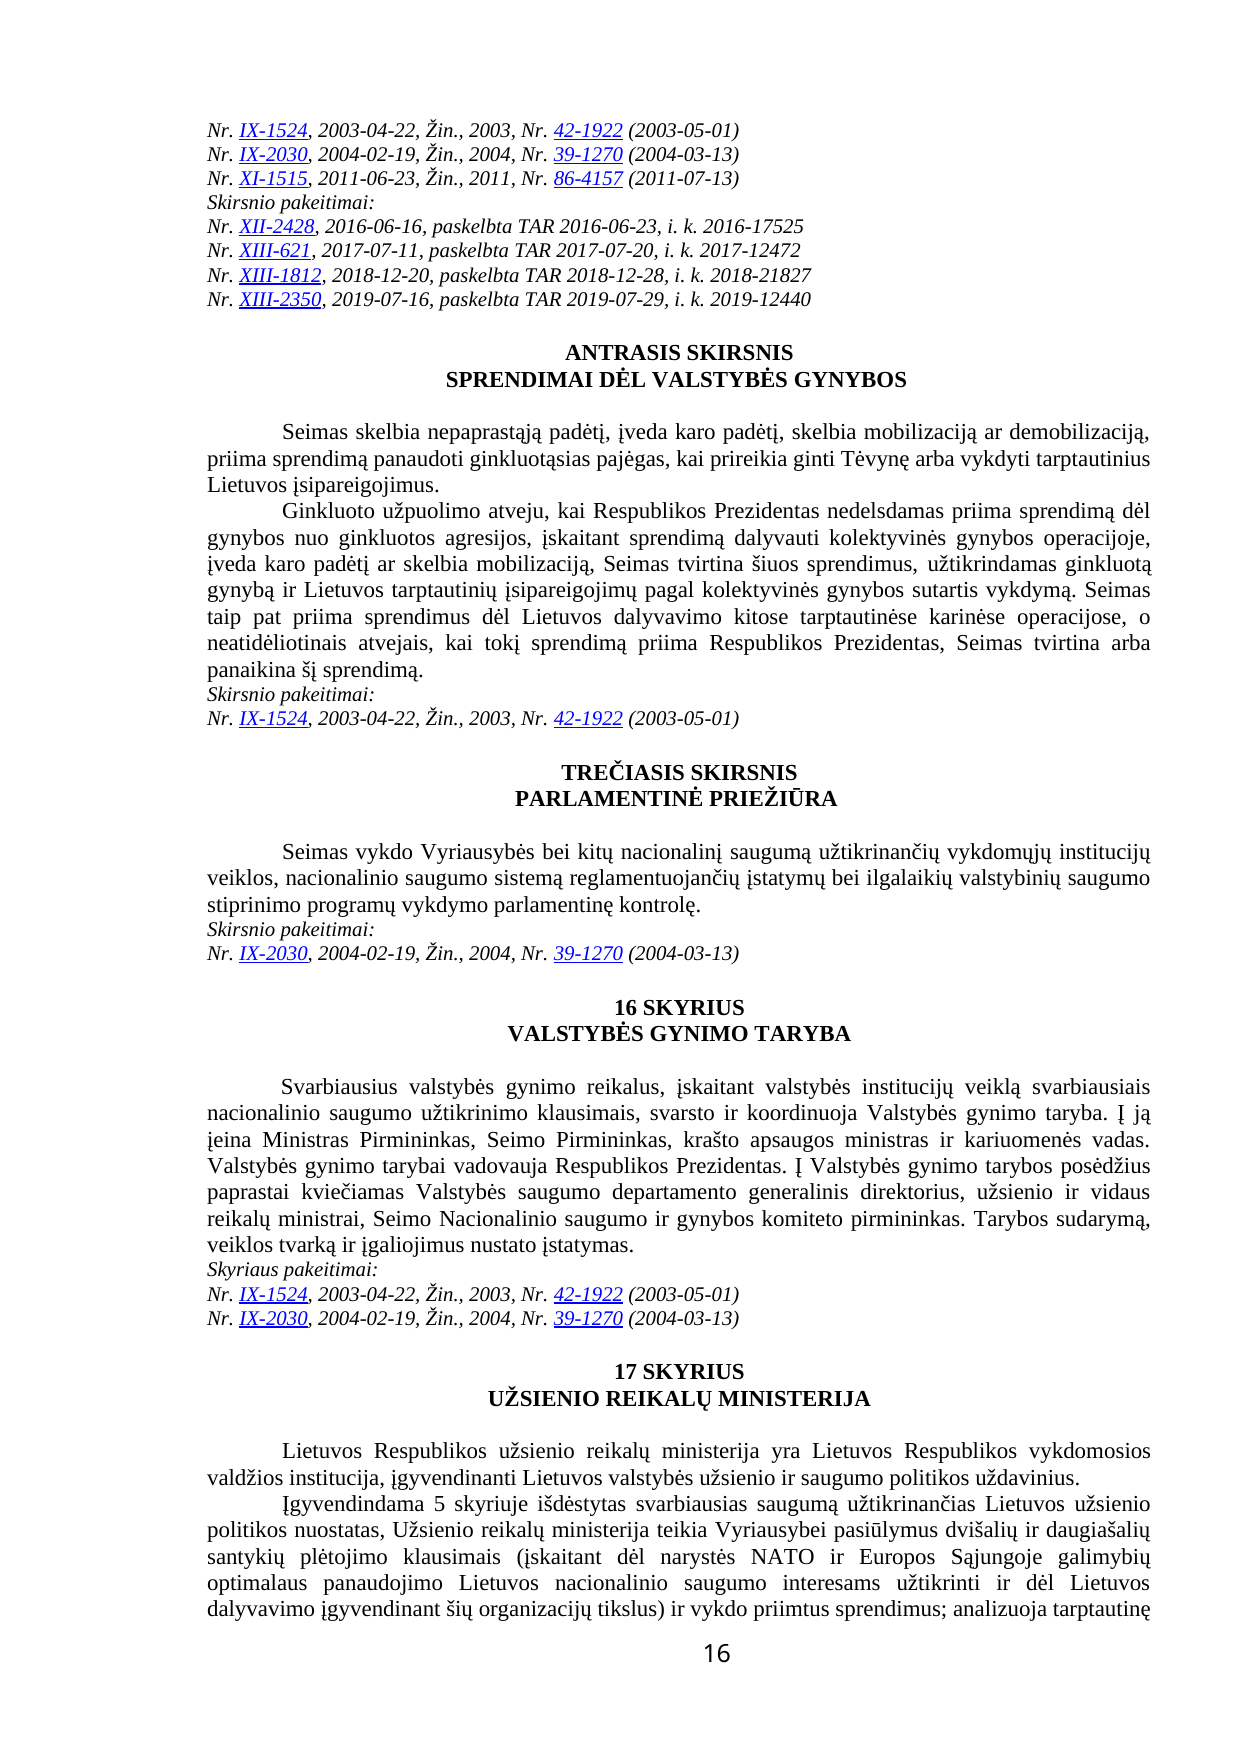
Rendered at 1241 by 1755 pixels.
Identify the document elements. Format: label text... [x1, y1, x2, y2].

text Nr. IX-2030, 2004-02-19, Žin., 2004, Nr. 39-1270 (2004-03-13) [207, 941, 1152, 965]
text Nr. IX-1524, 2003-04-22, Žin., 2003, Nr. 42-1922 (2003-05-01) [207, 1281, 1152, 1306]
text Įgyvendindama 5 skyriuje išdėstytas svarbiausias saugumą užtikrinančias Lietuvos užsienio politikos nuostatas, Užsienio reikalų ministerija teikia Vyriausybei pasiūlymus dvišalių ir daugiašalių santykių plėtojimo klausimais (įskaitant dėl narystės NATO ir Europos Sąjungoje galimybių optimalaus panaudojimo Lietuvos nacionalinio saugumo interesams užtikrinti ir dėl Lietuvos dalyvavimo įgyvendinant šių organizacijų tikslus) ir vykdo priimtus sprendimus; analizuoja tarptautinę [207, 1490, 1152, 1622]
text SPRENDIMAI DĖL VALSTYBĖS GYNYBOS [207, 366, 1152, 392]
text Ginkluoto užpuolimo atveju, kai Respublikos Prezidentas nedelsdamas priima sprendimą dėl gynybos nuo ginkluotos agresijos, įskaitant sprendimą dalyvauti kolektyvinės gynybos operacijoje, įveda karo padėtį ar skelbia mobilizaciją, Seimas tvirtina šiuos sprendimus, užtikrindamas ginkluotą gynybą ir Lietuvos tarptautinių įsipareigojimų pagal kolektyvinės gynybos sutartis vykdymą. Seimas taip pat priima sprendimus dėl Lietuvos dalyvavimo kitose tarptautinėse karinėse operacijose, o neatidėliotinais atvejais, kai tokį sprendimą priima Respublikos Prezidentas, Seimas tvirtina arba panaikina šį sprendimą. [207, 497, 1152, 682]
subtitle VALSTYBĖS GYNIMO TARYBA [207, 1020, 1152, 1047]
text Svarbiausius valstybės gynimo reikalus, įskaitant valstybės institucijų veiklą svarbiausiais nacionalinio saugumo užtikrinimo klausimais, svarsto ir koordinuoja Valstybės gynimo taryba. Į ją įeina Ministras Pirmininkas, Seimo Pirmininkas, krašto apsaugos ministras ir kariuomenės vadas. Valstybės gynimo tarybai vadovauja Respublikos Prezidentas. Į Valstybės gynimo tarybos posėdžius paprastai kviečiamas Valstybės saugumo departamento generalinis direktorius, užsienio ir vidaus reikalų ministrai, Seimo Nacionalinio saugumo ir gynybos komiteto pirmininkas. Tarybos sudarymą, veiklos tvarką ir įgaliojimus nustato įstatymas. [207, 1073, 1152, 1257]
text Skirsnio pakeitimai: [207, 917, 1152, 941]
text Nr. XII-2428, 2016-06-16, paskelbta TAR 2016-06-23, i. k. 2016-17525 [207, 214, 1152, 238]
text 17 SKYRIUS [207, 1358, 1152, 1385]
text AntrasIS skirsnis [207, 339, 1152, 366]
text Nr. XIII-621, 2017-07-11, paskelbta TAR 2017-07-20, i. k. 2017-12472 [207, 238, 1152, 262]
text Skyriaus pakeitimai: [207, 1257, 1152, 1281]
text Skirsnio pakeitimai: [207, 682, 1152, 706]
text Nr. IX-1524, 2003-04-22, Žin., 2003, Nr. 42-1922 (2003-05-01) [207, 118, 1152, 142]
text Nr. IX-2030, 2004-02-19, Žin., 2004, Nr. 39-1270 (2004-03-13) [207, 142, 1152, 166]
text Nr. IX-2030, 2004-02-19, Žin., 2004, Nr. 39-1270 (2004-03-13) [207, 1306, 1152, 1329]
text PARLAMENTINĖ PRIEŽIŪRA [207, 785, 1152, 812]
text Nr. IX-1524, 2003-04-22, Žin., 2003, Nr. 42-1922 (2003-05-01) [207, 706, 1152, 730]
text Seimas vykdo Vyriausybės bei kitų nacionalinį saugumą užtikrinančių vykdomųjų institucijų veiklos, nacionalinio saugumo sistemą reglamentuojančių įstatymų bei ilgalaikių valstybinių saugumo stiprinimo programų vykdymo parlamentinę kontrolę. [207, 838, 1152, 917]
subtitle UŽSIENIO REIKALŲ MINISTERIJA [207, 1385, 1152, 1411]
text Nr. XIII-2350, 2019-07-16, paskelbta TAR 2019-07-29, i. k. 2019-12440 [207, 287, 1152, 311]
text Nr. XI-1515, 2011-06-23, Žin., 2011, Nr. 86-4157 (2011-07-13) [207, 166, 1152, 190]
text Skirsnio pakeitimai: [207, 190, 1152, 214]
text Nr. XIII-1812, 2018-12-20, paskelbta TAR 2018-12-28, i. k. 2018-21827 [207, 262, 1152, 287]
text 16 skyrius [207, 994, 1152, 1020]
text Lietuvos Respublikos užsienio reikalų ministerija yra Lietuvos Respublikos vykdomosios valdžios institucija, įgyvendinanti Lietuvos valstybės užsienio ir saugumo politikos uždavinius. [207, 1437, 1152, 1490]
text Seimas skelbia nepaprastąją padėtį, įveda karo padėtį, skelbia mobilizaciją ar demobilizaciją, priima sprendimą panaudoti ginkluotąsias pajėgas, kai prireikia ginti Tėvynę arba vykdyti tarptautinius Lietuvos įsipareigojimus. [207, 418, 1152, 497]
text TrečiasIS skirsnis [207, 759, 1152, 785]
